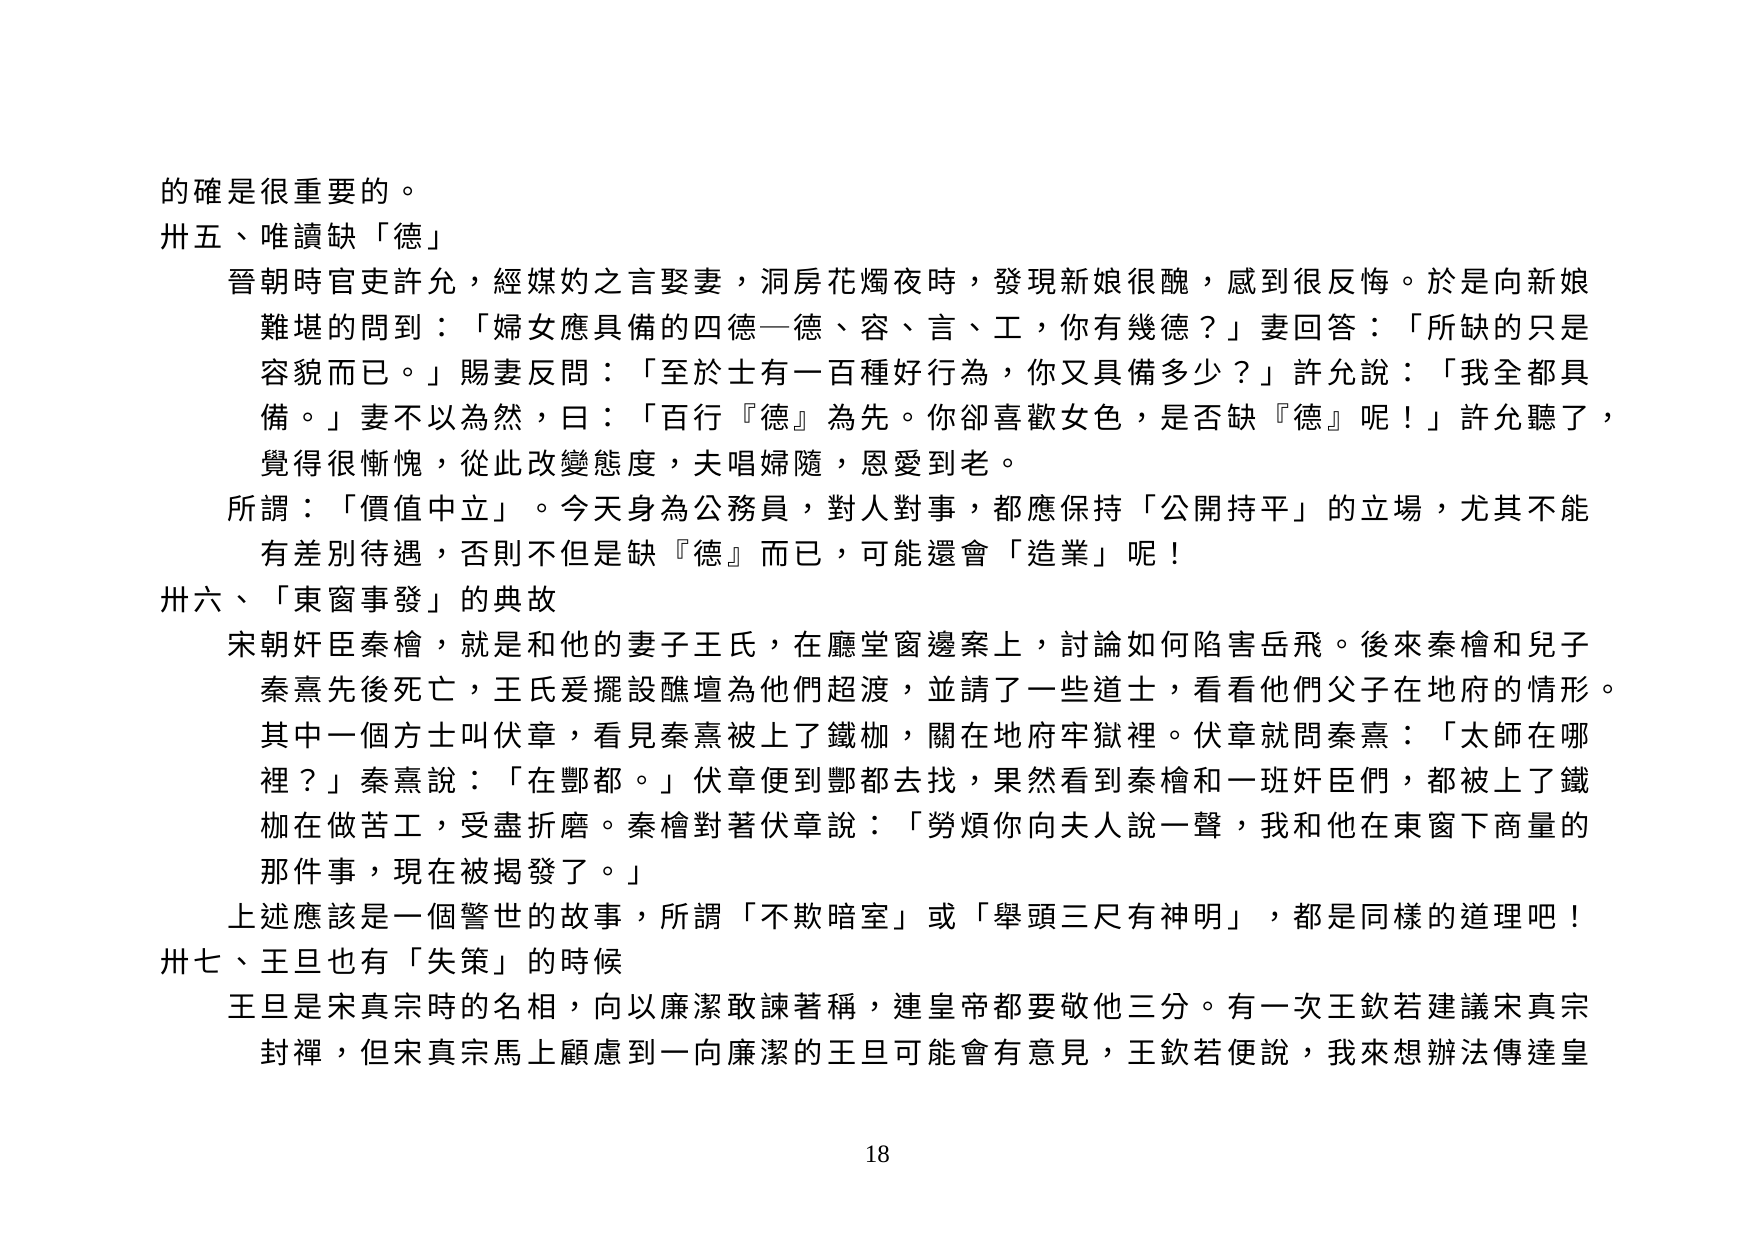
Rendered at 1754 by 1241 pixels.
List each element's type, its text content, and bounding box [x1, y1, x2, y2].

text 所謂：「價值中立」。今天身為公務員，對人對事，都應保持「公開持平」的立場，尤其不能有差別待遇，否則不但是缺『德』而已，可能還會「造業」呢！ [160, 484, 1594, 575]
text 晉朝時官吏許允，經媒妁之言娶妻，洞房花燭夜時，發現新娘很醜，感到很反悔。於是向新娘難堪的問到：「婦女應具備的四德─德、容、言、工，你有幾德？」妻回答：「所缺的只是容貌而已。」賜妻反問：「至於士有一百種好行為，你又具備多少？」許允說：「我全都具備。」妻不以為然，曰：「百行『德』為先。你卻喜歡女色，是否缺『德』呢！」許允聽了，覺得很慚愧，從此改變態度，夫唱婦隨，恩愛到老。 [160, 258, 1594, 484]
text 上述應該是一個警世的故事，所謂「不欺暗室」或「舉頭三尺有神明」，都是同樣的道理吧！ [160, 892, 1594, 937]
text 宋朝奸臣秦檜，就是和他的妻子王氏，在廳堂窗邊案上，討論如何陷害岳飛。後來秦檜和兒子秦熹先後死亡，王氏爰擺設醮壇為他們超渡，並請了一些道士，看看他們父子在地府的情形。其中一個方士叫伏章，看見秦熹被上了鐵枷，關在地府牢獄裡。伏章就問秦熹：「太師在哪裡？」秦熹說：「在酆都。」伏章便到酆都去找，果然看到秦檜和一班奸臣們，都被上了鐵枷在做苦工，受盡折磨。秦檜對著伏章說：「勞煩你向夫人說一聲，我和他在東窗下商量的那件事，現在被揭發了。」 [160, 620, 1594, 892]
text 卅六、「東窗事發」的典故 [160, 575, 1594, 620]
text 卅七、王旦也有「失策」的時候 [160, 937, 1594, 983]
text 試想，連皇帝都要遵守「道理」，更遑論是官員及百姓了。所以在上位者凡事「以身作則」，的確是很重要的。 [160, 167, 1594, 212]
text 王旦是宋真宗時的名相，向以廉潔敢諫著稱，連皇帝都要敬他三分。有一次王欽若建議宋真宗封禪，但宋真宗馬上顧慮到一向廉潔的王旦可能會有意見，王欽若便說，我來想辦法傳達皇上的美意。嗣皇上召令王旦飲酒，且賜給王旦一樽酒說：「這酒美極了，你拿回去和你的妻孥共享吧！」王旦於是領受回到家中與妻孥一起享用，當打開酒蓋後才發現盡是漂亮的珍珠，王旦一時傻眼，又不敢退還皇帝賞賜，自此之後便唯皇帝命令是從，不敢有何異議。 [160, 983, 1594, 1073]
text 卅五、唯讀缺「德」 [160, 212, 1594, 258]
